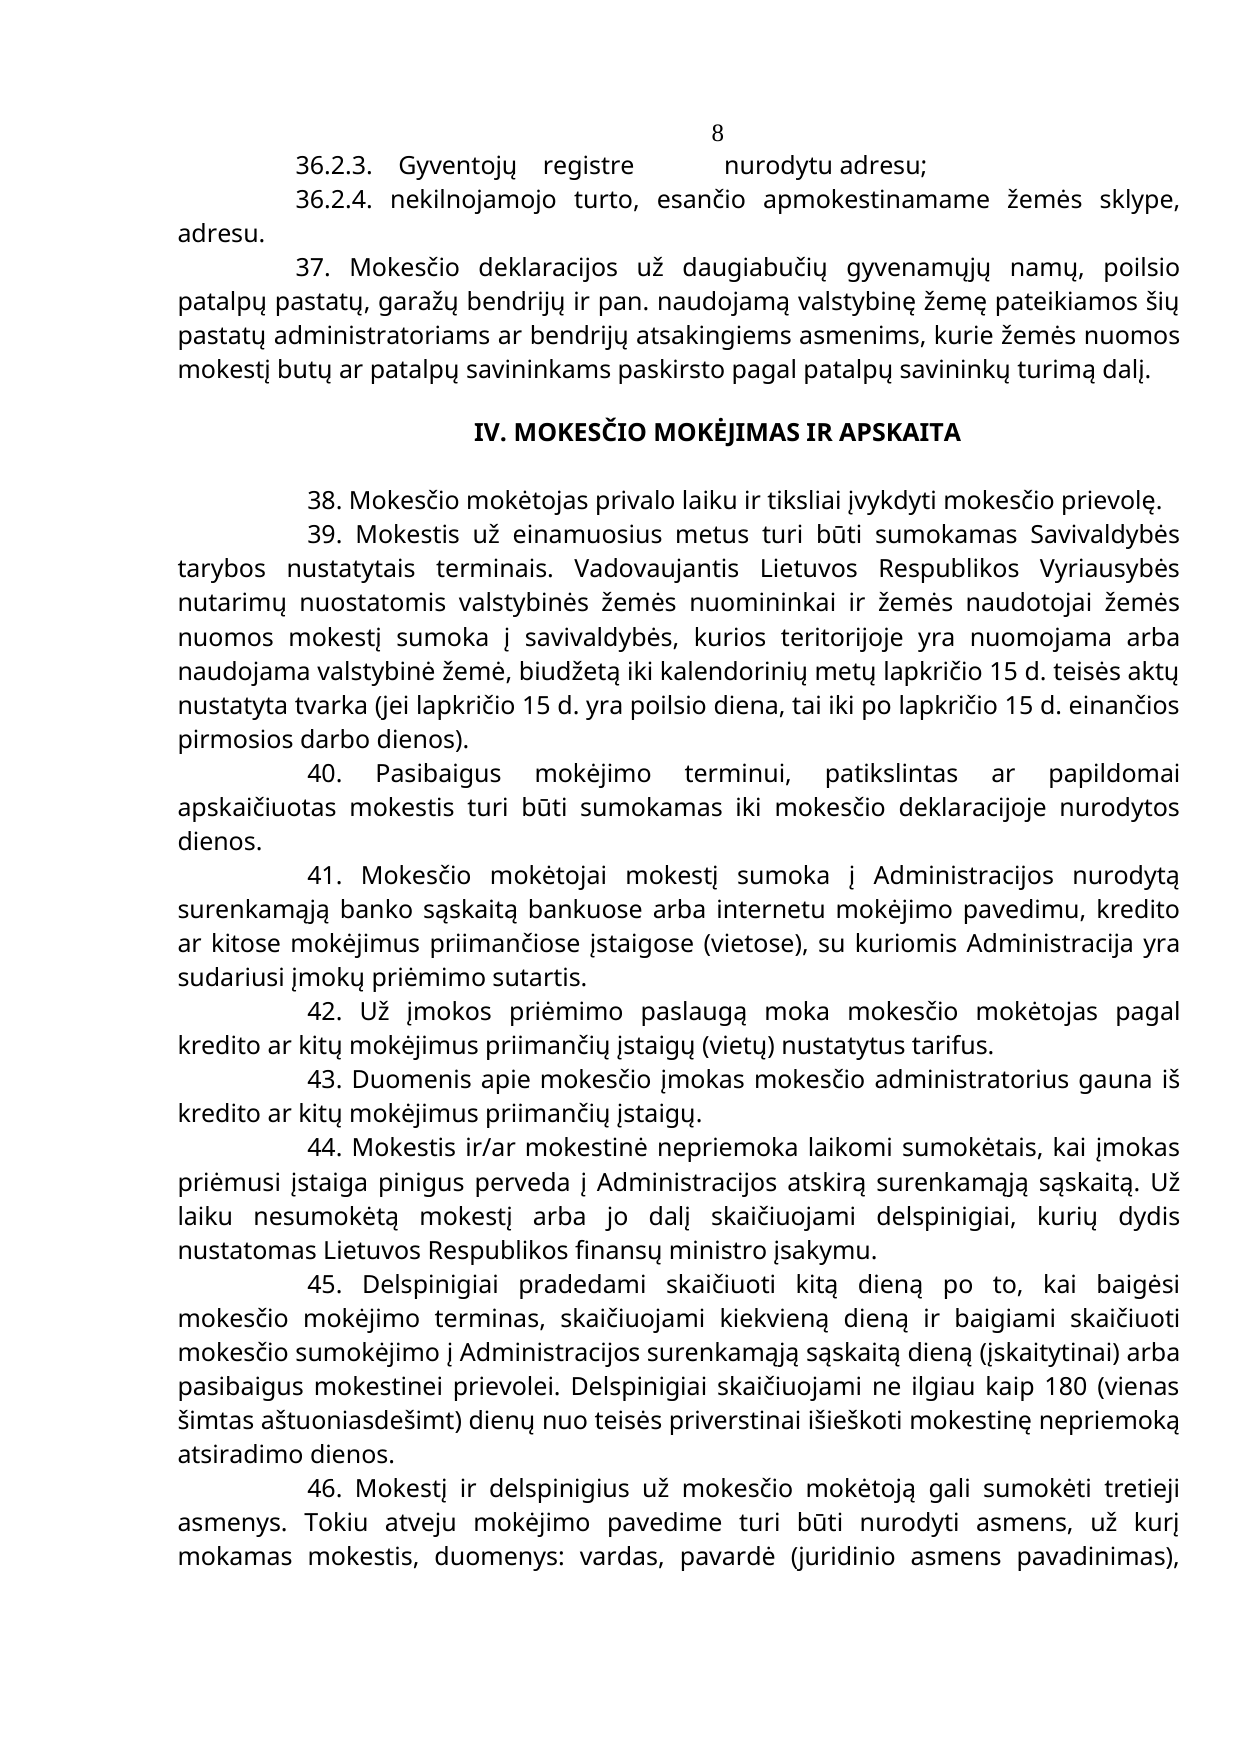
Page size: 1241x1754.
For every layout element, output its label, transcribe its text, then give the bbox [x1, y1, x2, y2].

text 40. Pasibaigus mokėjimo terminui, patikslintas ar papildomai apskaičiuotas mokestis turi būti sumokamas iki mokesčio deklaracijoje nurodytos dienos. [177, 755, 1181, 858]
text 45. Delspinigiai pradedami skaičiuoti kitą dieną po to, kai baigėsi mokesčio mokėjimo terminas, skaičiuojami kiekvieną dieną ir baigiami skaičiuoti mokesčio sumokėjimo į Administracijos surenkamąją sąskaitą dieną (įskaitytinai) arba pasibaigus mokestinei prievolei. Delspinigiai skaičiuojami ne ilgiau kaip 180 (vienas šimtas aštuoniasdešimt) dienų nuo teisės priverstinai išieškoti mokestinę nepriemoką atsiradimo dienos. [177, 1266, 1181, 1471]
text 41. Mokesčio mokėtojai mokestį sumoka į Administracijos nurodytą surenkamąją banko sąskaitą bankuose arba internetu mokėjimo pavedimu, kredito ar kitose mokėjimus priimančiose įstaigose (vietose), su kuriomis Administracija yra sudariusi įmokų priėmimo sutartis. [177, 858, 1181, 994]
text 43. Duomenis apie mokesčio įmokas mokesčio administratorius gauna iš kredito ar kitų mokėjimus priimančių įstaigų. [177, 1062, 1181, 1130]
text 44. Mokestis ir/ar mokestinė nepriemoka laikomi sumokėtais, kai įmokas priėmusi įstaiga pinigus perveda į Administracijos atskirą surenkamąją sąskaitą. Už laiku nesumokėtą mokestį arba jo dalį skaičiuojami delspinigiai, kurių dydis nustatomas Lietuvos Respublikos finansų ministro įsakymu. [177, 1130, 1181, 1266]
text 36.2.3. Gyventojų registre nurodytu adresu; [177, 148, 1181, 182]
text IV. MOKESČIO MOKĖJIMAS IR APSKAITA [177, 415, 1181, 449]
text 46. Mokestį ir delspinigius už mokesčio mokėtoją gali sumokėti tretieji asmenys. Tokiu atveju mokėjimo pavedime turi būti nurodyti asmens, už kurį mokamas mokestis, duomenys: vardas, pavardė (juridinio asmens pavadinimas), [177, 1471, 1181, 1573]
text 39. Mokestis už einamuosius metus turi būti sumokamas Savivaldybės tarybos nustatytais terminais. Vadovaujantis Lietuvos Respublikos Vyriausybės nutarimų nuostatomis valstybinės žemės nuomininkai ir žemės naudotojai žemės nuomos mokestį sumoka į savivaldybės, kurios teritorijoje yra nuomojama arba naudojama valstybinė žemė, biudžetą iki kalendorinių metų lapkričio 15 d. teisės aktų nustatyta tvarka (jei lapkričio 15 d. yra poilsio diena, tai iki po lapkričio 15 d. einančios pirmosios darbo dienos). [177, 517, 1181, 755]
text 37. Mokesčio deklaracijos už daugiabučių gyvenamųjų namų, poilsio patalpų pastatų, garažų bendrijų ir pan. naudojamą valstybinę žemę pateikiamos šių pastatų administratoriams ar bendrijų atsakingiems asmenims, kurie žemės nuomos mokestį butų ar patalpų savininkams paskirsto pagal patalpų savininkų turimą dalį. [177, 250, 1181, 386]
text 36.2.4. nekilnojamojo turto, esančio apmokestinamame žemės sklype, adresu. [177, 182, 1181, 250]
text 42. Už įmokos priėmimo paslaugą moka mokesčio mokėtojas pagal kredito ar kitų mokėjimus priimančių įstaigų (vietų) nustatytus tarifus. [177, 994, 1181, 1062]
text 38. Mokesčio mokėtojas privalo laiku ir tiksliai įvykdyti mokesčio prievolę. [177, 483, 1181, 517]
